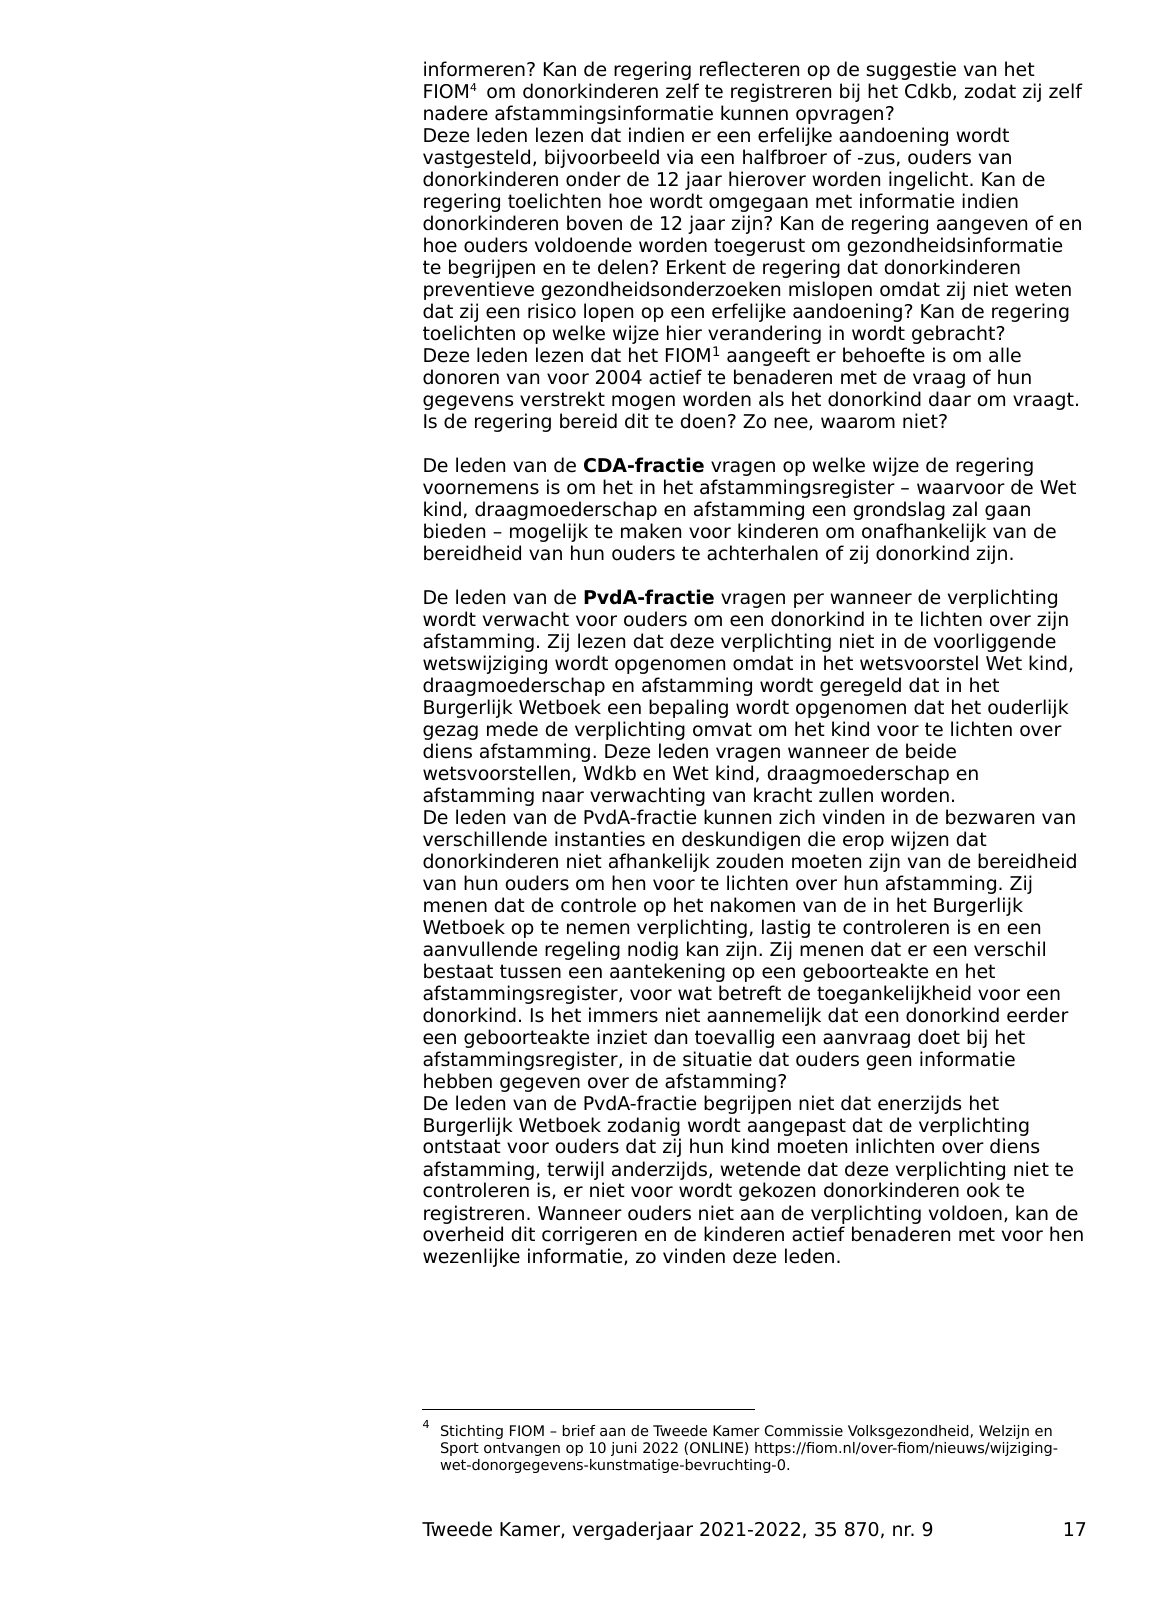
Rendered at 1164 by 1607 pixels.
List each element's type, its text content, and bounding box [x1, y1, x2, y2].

text De leden van de PvdA-fractie vragen per wanneer de verplichting wordt verwacht voor ouders om een donorkind in te lichten over zijn afstamming. Zij lezen dat deze verplichting niet in de voorliggende wetswijziging wordt opgenomen omdat in het wetsvoorstel Wet kind, draagmoederschap en afstamming wordt geregeld dat in het Burgerlijk Wetboek een bepaling wordt opgenomen dat het ouderlijk gezag mede de verplichting omvat om het kind voor te lichten over diens afstamming. Deze leden vragen wanneer de beide wetsvoorstellen, Wdkb en Wet kind, draagmoederschap en afstamming naar verwachting van kracht zullen worden. [422, 587, 1087, 807]
text De leden van de PvdA-fractie begrijpen niet dat enerzijds het Burgerlijk Wetboek zodanig wordt aangepast dat de verplichting ontstaat voor ouders dat zij hun kind moeten inlichten over diens afstamming, terwijl anderzijds, wetende dat deze verplichting niet te controleren is, er niet voor wordt gekozen donorkinderen ook te registreren. Wanneer ouders niet aan de verplichting voldoen, kan de overheid dit corrigeren en de kinderen actief benaderen met voor hen wezenlijke informatie, zo vinden deze leden. [422, 1092, 1087, 1268]
text Deze leden lezen dat het FIOM1 aangeeft er behoefte is om alle donoren van voor 2004 actief te benaderen met de vraag of hun gegevens verstrekt mogen worden als het donorkind daar om vraagt. Is de regering bereid dit te doen? Zo nee, waarom niet? [422, 345, 1087, 433]
text informeren? Kan de regering reflecteren op de suggestie van het FIOM om donorkinderen zelf te registreren bij het Cdkb, zodat zij zelf nadere afstammingsinformatie kunnen opvragen? [422, 59, 1087, 125]
text De leden van de CDA-fractie vragen op welke wijze de regering voornemens is om het in het afstammingsregister – waarvoor de Wet kind, draagmoederschap en afstamming een grondslag zal gaan bieden – mogelijk te maken voor kinderen om onafhankelijk van de bereidheid van hun ouders te achterhalen of zij donorkind zijn. [422, 455, 1087, 565]
text Deze leden lezen dat indien er een erfelijke aandoening wordt vastgesteld, bijvoorbeeld via een halfbroer of -zus, ouders van donorkinderen onder de 12 jaar hierover worden ingelicht. Kan de regering toelichten hoe wordt omgegaan met informatie indien donorkinderen boven de 12 jaar zijn? Kan de regering aangeven of en hoe ouders voldoende worden toegerust om gezondheidsinformatie te begrijpen en te delen? Erkent de regering dat donorkinderen preventieve gezondheidsonderzoeken mislopen omdat zij niet weten dat zij een risico lopen op een erfelijke aandoening? Kan de regering toelichten op welke wijze hier verandering in wordt gebracht? [422, 125, 1087, 345]
text De leden van de PvdA-fractie kunnen zich vinden in de bezwaren van verschillende instanties en deskundigen die erop wijzen dat donorkinderen niet afhankelijk zouden moeten zijn van de bereidheid van hun ouders om hen voor te lichten over hun afstamming. Zij menen dat de controle op het nakomen van de in het Burgerlijk Wetboek op te nemen verplichting, lastig te controleren is en een aanvullende regeling nodig kan zijn. Zij menen dat er een verschil bestaat tussen een aantekening op een geboorteakte en het afstammingsregister, voor wat betreft de toegankelijkheid voor een donorkind. Is het immers niet aannemelijk dat een donorkind eerder een geboorteakte inziet dan toevallig een aanvraag doet bij het afstammingsregister, in de situatie dat ouders geen informatie hebben gegeven over de afstamming? [422, 807, 1087, 1092]
text Stichting FIOM – brief aan de Tweede Kamer Commissie Volksgezondheid, Welzijn en Sport ontvangen op 10 juni 2022 (ONLINE) https://fiom.nl/over-fiom/nieuws/wijziging-wet-donorgegevens-kunstmatige-bevruchting-0. [422, 1418, 1087, 1474]
